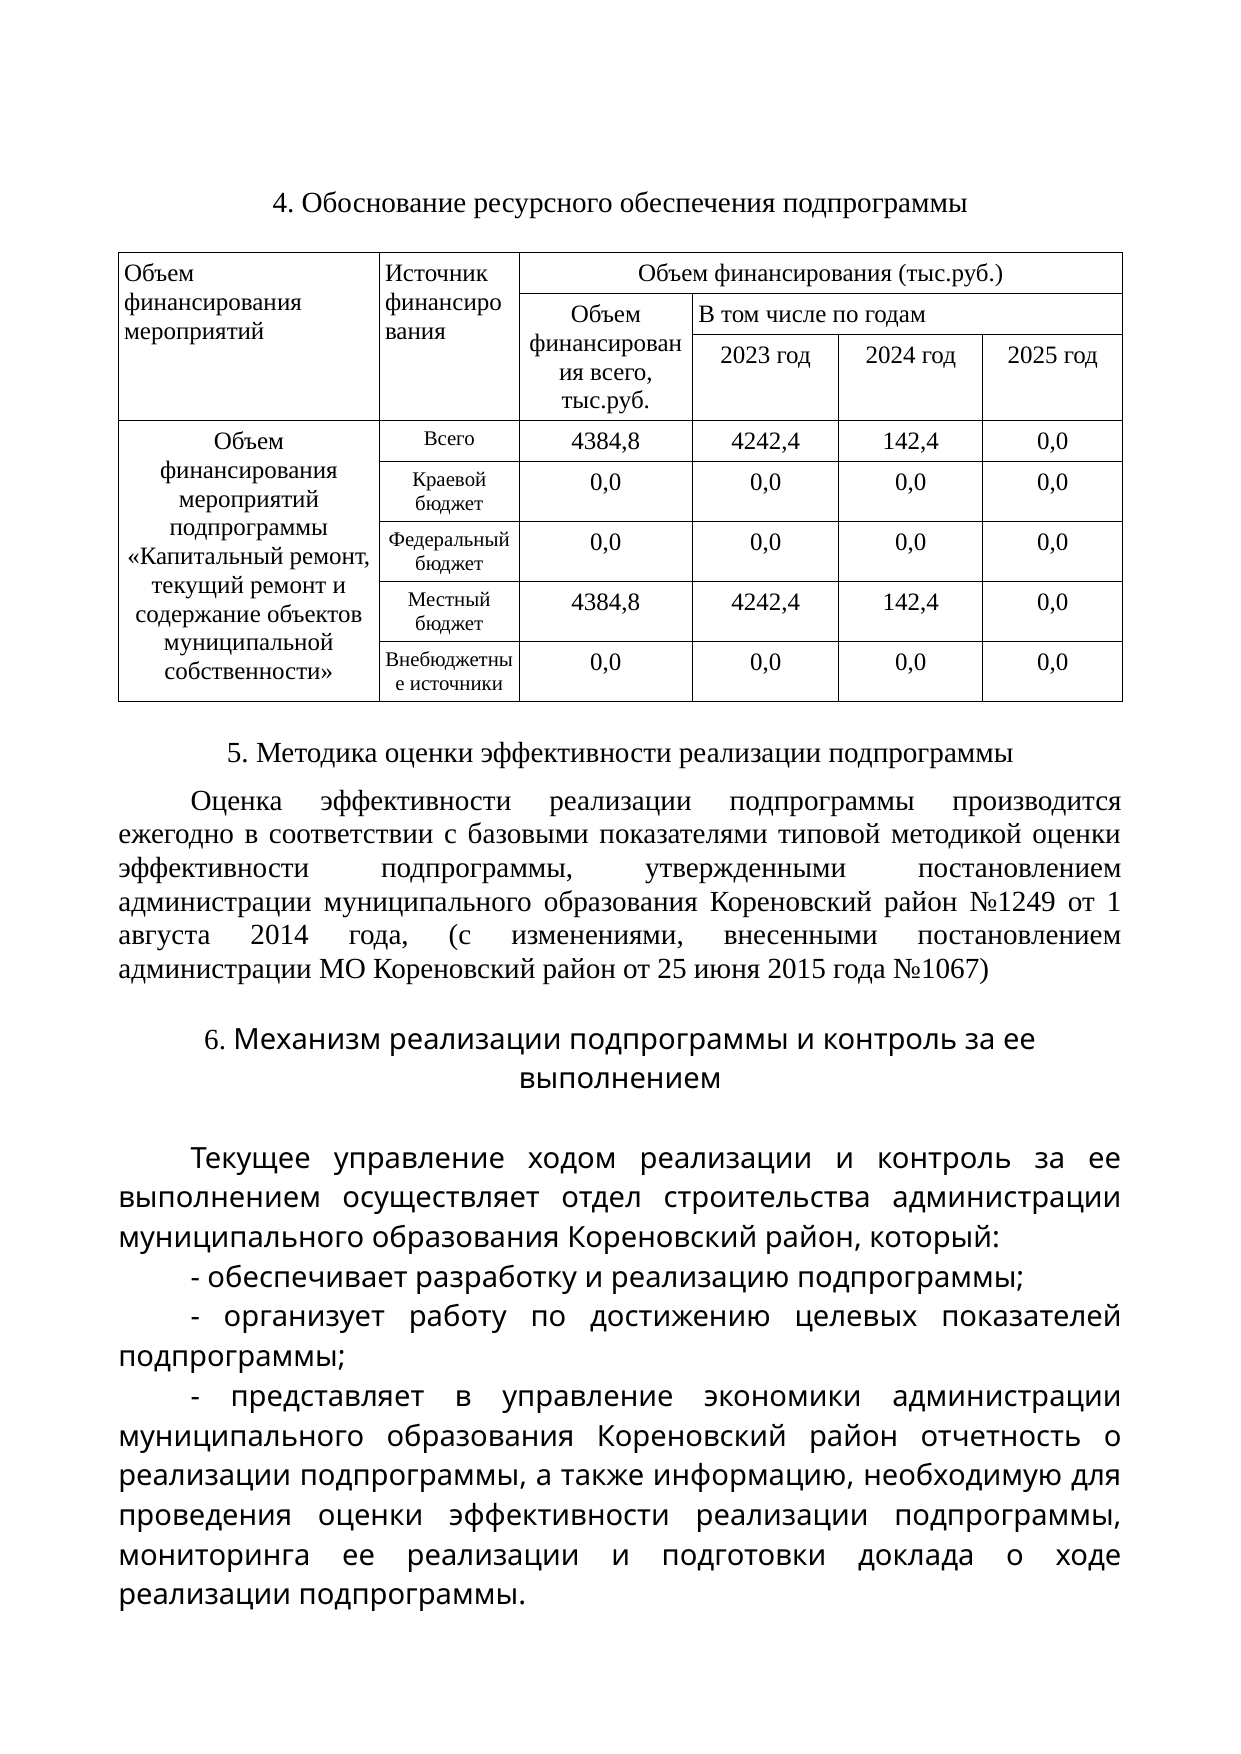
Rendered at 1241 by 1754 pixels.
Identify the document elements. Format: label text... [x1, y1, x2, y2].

table_cell Объем финансирования всего, тыс.руб. [520, 294, 692, 420]
table_cell 4384,8 [520, 582, 692, 641]
table_cell 4242,4 [693, 421, 838, 461]
text - обеспечивает разработку и реализацию подпрограммы; [118, 1256, 1122, 1296]
table_cell 0,0 [839, 642, 982, 701]
text 6. Механизм реализации подпрограммы и контроль за ее выполнением [118, 1018, 1122, 1097]
table_cell 0,0 [983, 462, 1122, 521]
text Текущее управление ходом реализации и контроль за ее выполнением осуществляет отдел строительства администрации муниципального образования Кореновский район, который: [118, 1137, 1122, 1256]
table_cell 0,0 [983, 421, 1122, 461]
table_cell Местный бюджет [380, 582, 519, 641]
text 4. Обоснование ресурсного обеспечения подпрограммы [118, 185, 1122, 219]
table_cell 2024 год [839, 335, 982, 420]
text 5. Методика оценки эффективности реализации подпрограммы [118, 735, 1122, 769]
table_cell Федеральный бюджет [380, 522, 519, 581]
table_cell 2023 год [693, 335, 838, 420]
table_cell 4384,8 [520, 421, 692, 461]
table_cell Всего [380, 421, 519, 461]
table_cell 0,0 [983, 642, 1122, 701]
table_cell Краевой бюджет [380, 462, 519, 521]
table_cell 0,0 [839, 522, 982, 581]
table_cell В том числе по годам [693, 294, 1122, 334]
table_cell Объем финансирования мероприятий подпрограммы «Капитальный ремонт, текущий ремонт и содержание объектов муниципальной собственности» [119, 421, 379, 701]
table_cell 2025 год [983, 335, 1122, 420]
text - организует работу по достижению целевых показателей подпрограммы; [118, 1296, 1122, 1375]
table_cell 0,0 [520, 462, 692, 521]
table_cell 0,0 [693, 462, 838, 521]
table_cell 0,0 [693, 642, 838, 701]
text Оценка эффективности реализации подпрограммы производится ежегодно в соответствии с базовыми показателями типовой методикой оценки эффективности подпрограммы, утвержденными постановлением администрации муниципального образования Кореновский район №1249 от 1 августа 2014 года, (с изменениями, внесенными постановлением администрации МО Кореновский район от 25 июня 2015 года №1067) [118, 783, 1122, 984]
table_cell 0,0 [693, 522, 838, 581]
table_cell 0,0 [983, 522, 1122, 581]
table_cell 4242,4 [693, 582, 838, 641]
table_cell 142,4 [839, 421, 982, 461]
table_cell 0,0 [520, 522, 692, 581]
table_cell Внебюджетные источники [380, 642, 519, 701]
table_cell 142,4 [839, 582, 982, 641]
table_header Объем финансирования мероприятий [119, 253, 379, 420]
table_header Источник финансирования [380, 253, 519, 420]
table_cell 0,0 [839, 462, 982, 521]
text - представляет в управление экономики администрации муниципального образования Кореновский район отчетность о реализации подпрограммы, а также информацию, необходимую для проведения оценки эффективности реализации подпрограммы, мониторинга ее реализации и подготовки доклада о ходе реализации подпрограммы. [118, 1375, 1122, 1613]
table_header Объем финансирования (тыс.руб.) [520, 253, 1122, 293]
table_cell 0,0 [983, 582, 1122, 641]
table_cell 0,0 [520, 642, 692, 701]
